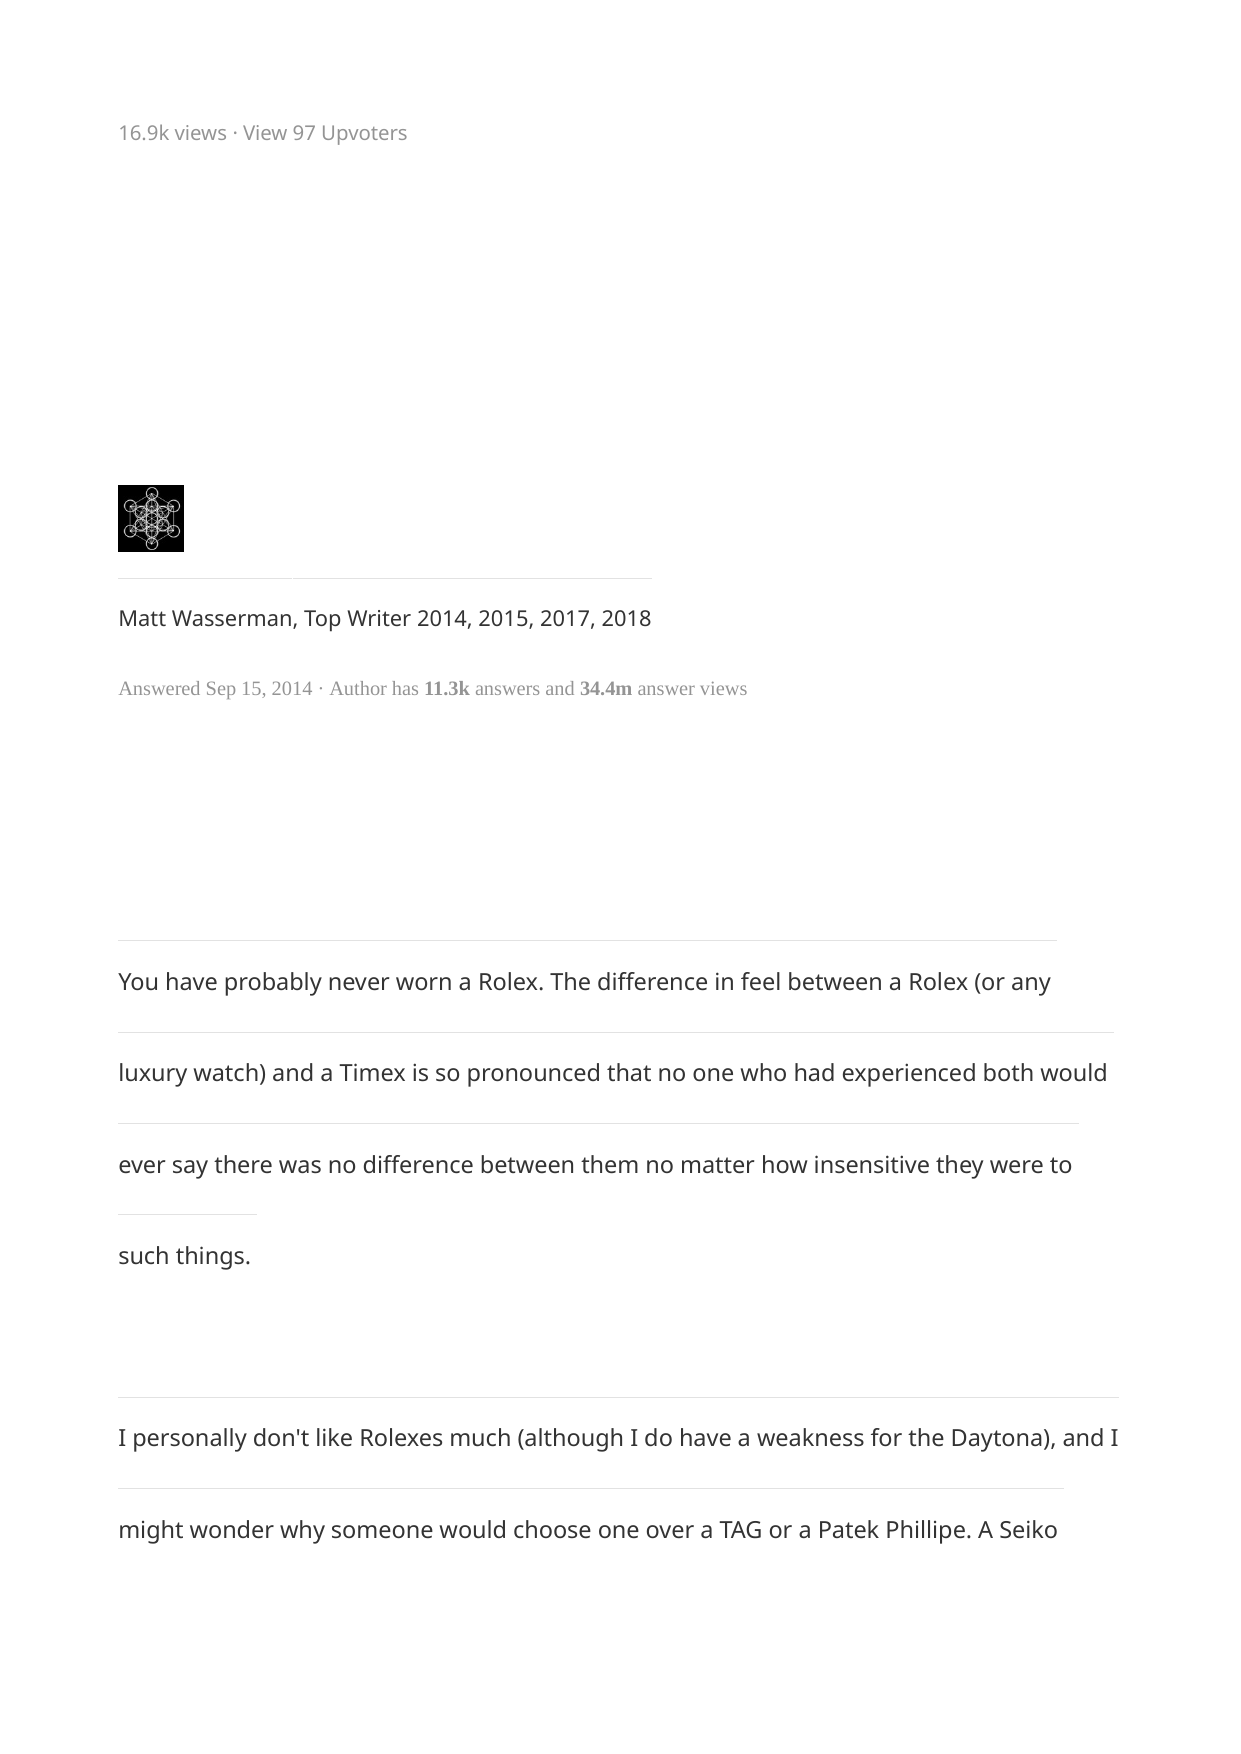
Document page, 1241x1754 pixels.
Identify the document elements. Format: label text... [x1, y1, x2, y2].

text You have probably never worn a Rolex. The difference in feel between a Rolex (or any luxury watch) and a Timex is so pronounced that no one who had experienced both would ever say there was no difference between them no matter how insensitive they were to such things. I personally don't like Rolexes much (although I do have a weakness for the Daytona), and I might wonder why someone would choose one over a TAG or a Patek Phillipe. A Seiko [118, 940, 1122, 1545]
text Matt Wasserman, Top Writer 2014, 2015, 2017, 2018 [118, 578, 1109, 633]
text Answered Sep 15, 2014 · Author has 11.3k answers and 34.4m answer views [118, 676, 1122, 699]
text 16.9k views · View 97 Upvoters [118, 118, 1122, 146]
picture [118, 485, 184, 552]
